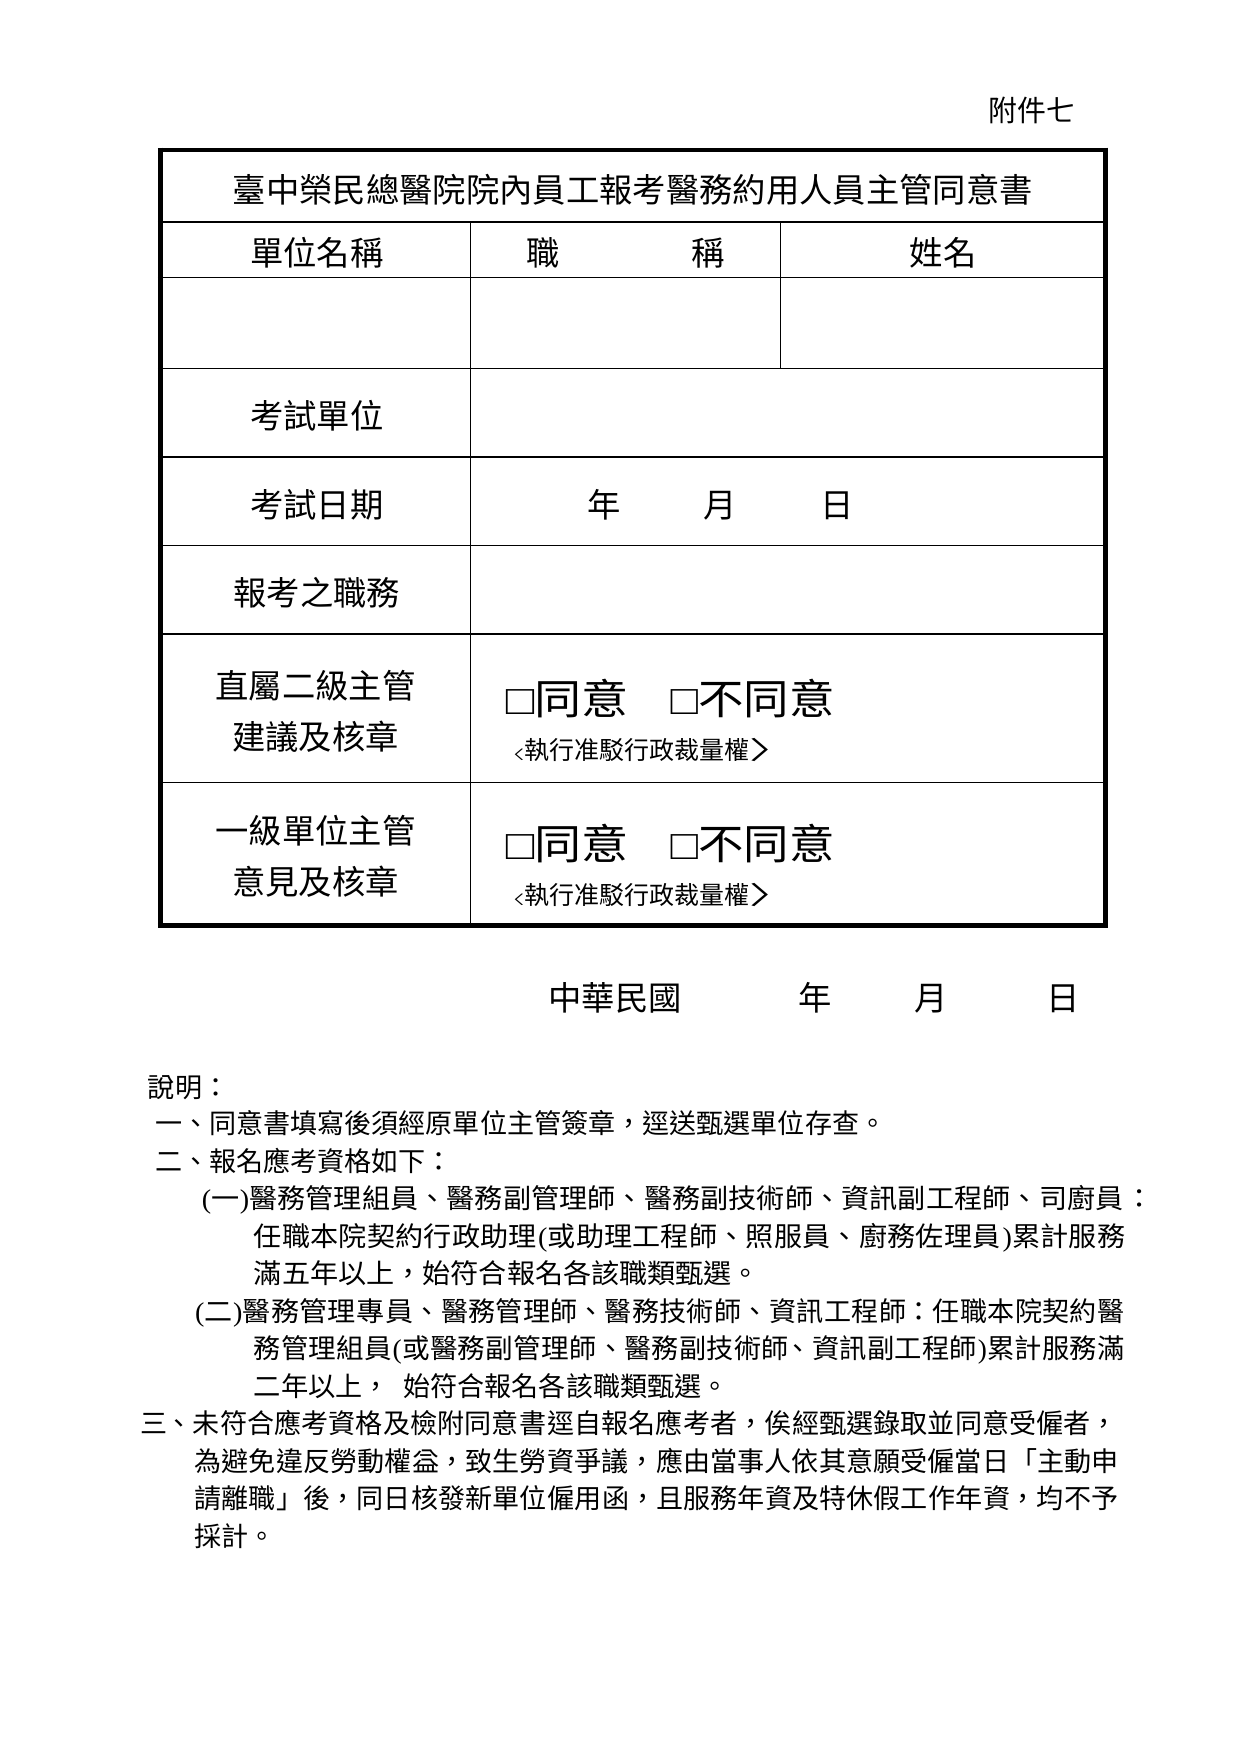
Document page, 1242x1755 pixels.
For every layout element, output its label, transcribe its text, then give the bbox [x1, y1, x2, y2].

table_cell [471, 278, 780, 368]
text 說明： [133, 1074, 1118, 1104]
table_header 臺中榮民總醫院院內員工報考醫務約用人員主管同意書 [163, 152, 1103, 221]
text 中華民國 年 月 日 [548, 978, 1129, 1019]
text (一)醫務管理組員、醫務副管理師、醫務副技術師、資訊副工程師、司廚員：任職本院契約行政助理(或助理工程師、照服員、廚務佐理員)累計服務滿五年以上，始符合報名各該職類甄選。 [195, 1179, 1125, 1291]
table_cell [471, 369, 1103, 456]
table_cell [781, 278, 1103, 368]
text 三、未符合應考資格及檢附同意書逕自報名應考者，俟經甄選錄取並同意受僱者， 為避免違反勞動權益，致生勞資爭議，應由當事人依其意願受僱當日「主動申 請離職」後，同日核發新單位僱用函，且服務年資及特休假工作年資，均不予 採計。 [140, 1404, 1119, 1554]
table_cell 姓名 [781, 223, 1103, 276]
table_cell 一級單位主管 意見及核章 [163, 783, 470, 923]
text (二)醫務管理專員、醫務管理師、醫務技術師、資訊工程師：任職本院契約醫務管理組員(或醫務副管理師、醫務副技術師、資訊副工程師)累計服務滿二年以上， 始符合報名各該職類甄選。 [195, 1291, 1125, 1404]
table_cell 考試日期 [163, 458, 470, 545]
table_cell [471, 546, 1103, 633]
text 一、同意書填寫後須經原單位主管簽章，逕送甄選單位存查。 [133, 1104, 1118, 1141]
text 附件七 [121, 87, 1075, 126]
table_cell [163, 278, 470, 368]
table_cell 年 月 日 [471, 458, 1103, 545]
table_cell 單位名稱 [163, 223, 470, 276]
table_cell 報考之職務 [163, 546, 470, 633]
table_cell □同意 □不同意 〈執行准駁行政裁量權〉 [471, 635, 1103, 782]
text 二、報名應考資格如下： [133, 1141, 1118, 1179]
table_cell 考試單位 [163, 369, 470, 456]
table_cell 職 稱 [471, 223, 780, 276]
table_cell 直屬二級主管 建議及核章 [163, 635, 470, 782]
table_cell □同意 □不同意 〈執行准駁行政裁量權〉 [471, 783, 1103, 923]
